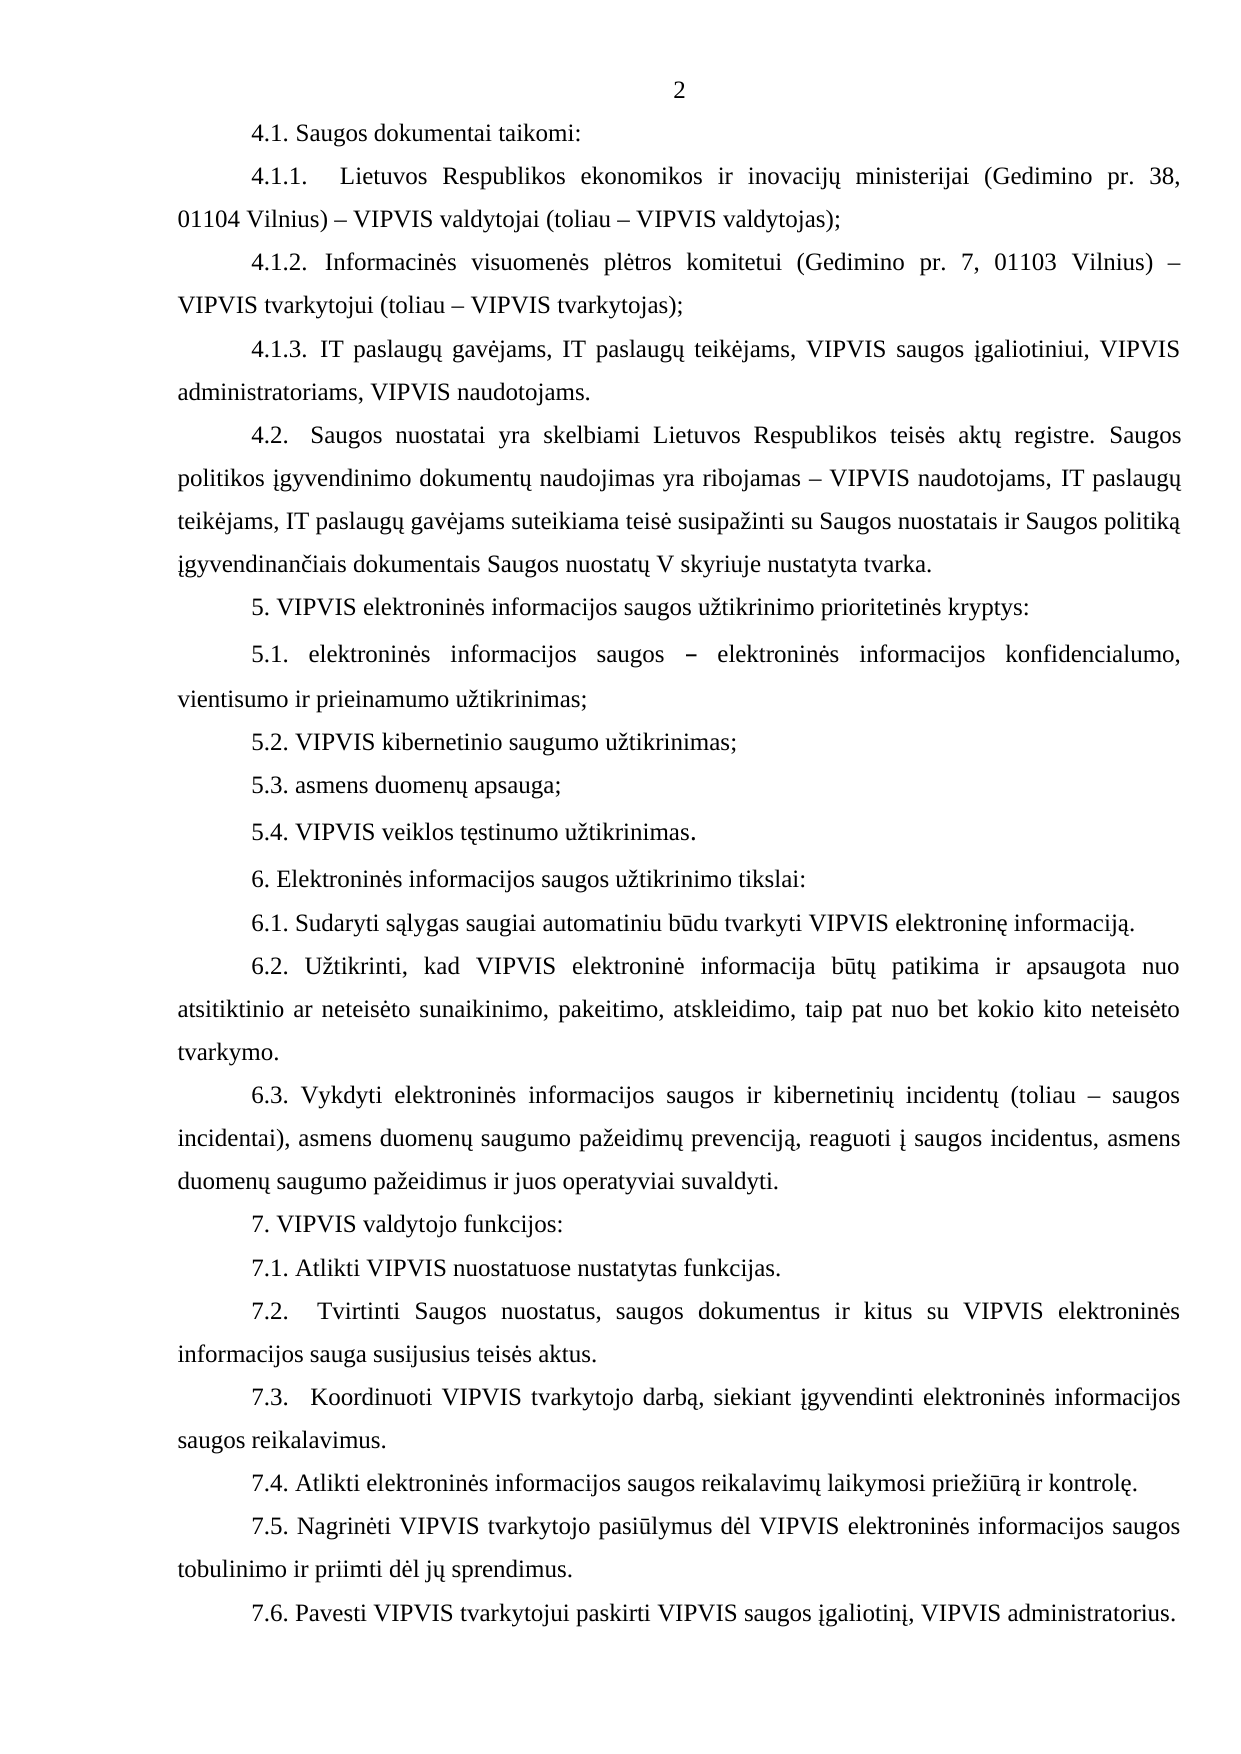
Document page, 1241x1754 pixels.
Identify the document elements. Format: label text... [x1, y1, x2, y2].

text 7.4. Atlikti elektroninės informacijos saugos reikalavimų laikymosi priežiūrą ir kontrolę. [251, 1468, 1181, 1497]
text 4.2. Saugos nuostatai yra skelbiami Lietuvos Respublikos teisės aktų registre. Saugos politikos įgyvendinimo dokumentų naudojimas yra ribojamas – VIPVIS naudotojams, IT paslaugų teikėjams, IT paslaugų gavėjams suteikiama teisė susipažinti su Saugos nuostatais ir Saugos politiką įgyvendinančiais dokumentais Saugos nuostatų V skyriuje nustatyta tvarka. [177, 420, 1181, 578]
text 4.1.3. IT paslaugų gavėjams, IT paslaugų teikėjams, VIPVIS saugos įgaliotiniui, VIPVIS administratoriams, VIPVIS naudotojams. [177, 334, 1181, 406]
text 7.1. Atlikti VIPVIS nuostatuose nustatytas funkcijas. [251, 1253, 1181, 1281]
text 5.1. elektroninės informacijos saugos – elektroninės informacijos konfidencialumo, vientisumo ir prieinamumo užtikrinimas; [177, 636, 1181, 713]
text 6.3. Vykdyti elektroninės informacijos saugos ir kibernetinių incidentų (toliau – saugos incidentai), asmens duomenų saugumo pažeidimų prevenciją, reaguoti į saugos incidentus, asmens duomenų saugumo pažeidimus ir juos operatyviai suvaldyti. [177, 1080, 1181, 1195]
text 4.1.2. Informacinės visuomenės plėtros komitetui (Gedimino pr. 7, 01103 Vilnius) – VIPVIS tvarkytojui (toliau – VIPVIS tvarkytojas); [177, 247, 1181, 319]
text 5.4. VIPVIS veiklos tęstinumo užtikrinimas. [177, 813, 1181, 847]
text 5.2. VIPVIS kibernetinio saugumo užtikrinimas; [177, 727, 1181, 756]
text 6. Elektroninės informacijos saugos užtikrinimo tikslai: [177, 864, 1181, 893]
text 7.2. Tvirtinti Saugos nuostatus, saugos dokumentus ir kitus su VIPVIS elektroninės informacijos sauga susijusius teisės aktus. [177, 1296, 1181, 1368]
text 4.1. Saugos dokumentai taikomi: [251, 118, 1181, 147]
text 7.3. Koordinuoti VIPVIS tvarkytojo darbą, siekiant įgyvendinti elektroninės informacijos saugos reikalavimus. [177, 1382, 1181, 1454]
text 6.1. Sudaryti sąlygas saugiai automatiniu būdu tvarkyti VIPVIS elektroninę informaciją. [251, 908, 1181, 936]
text 4.1.1. Lietuvos Respublikos ekonomikos ir inovacijų ministerijai (Gedimino pr. 38, 01104 Vilnius) – VIPVIS valdytojai (toliau – VIPVIS valdytojas); [177, 161, 1181, 233]
text 6.2. Užtikrinti, kad VIPVIS elektroninė informacija būtų patikima ir apsaugota nuo atsitiktinio ar neteisėto sunaikinimo, pakeitimo, atskleidimo, taip pat nuo bet kokio kito neteisėto tvarkymo. [177, 951, 1181, 1066]
text 5. VIPVIS elektroninės informacijos saugos užtikrinimo prioritetinės kryptys: [251, 592, 1181, 621]
text 7.5. Nagrinėti VIPVIS tvarkytojo pasiūlymus dėl VIPVIS elektroninės informacijos saugos tobulinimo ir priimti dėl jų sprendimus. [177, 1511, 1181, 1583]
text 7. VIPVIS valdytojo funkcijos: [177, 1209, 1181, 1238]
text 5.3. asmens duomenų apsauga; [177, 770, 1181, 799]
text 7.6. Pavesti VIPVIS tvarkytojui paskirti VIPVIS saugos įgaliotinį, VIPVIS administratorius. [177, 1598, 1181, 1626]
